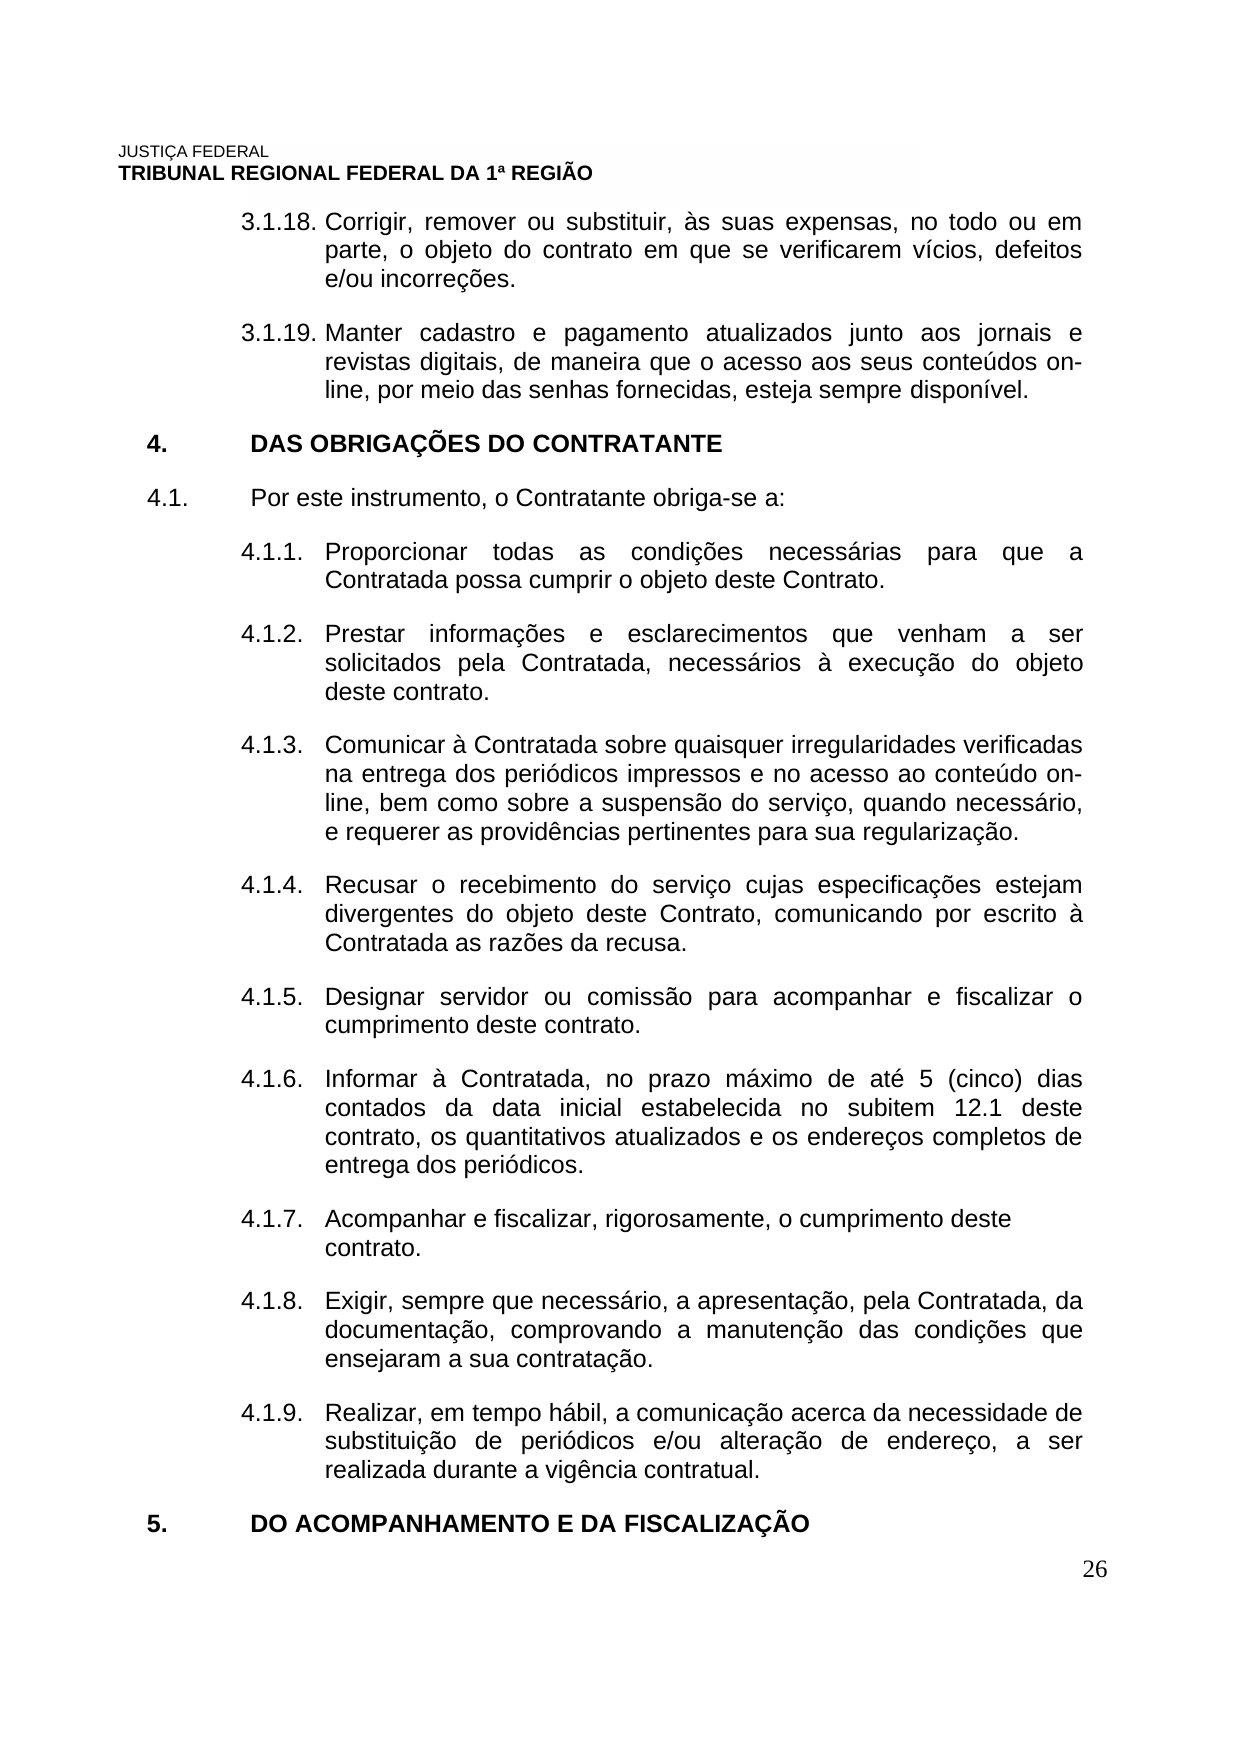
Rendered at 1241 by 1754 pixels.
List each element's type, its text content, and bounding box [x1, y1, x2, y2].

list Por este instrumento, o Contratante obriga-se a: [147, 483, 1107, 512]
list Acompanhar e fiscalizar, rigorosamente, o cumprimento deste contrato. [241, 1204, 1107, 1262]
list Proporcionar todas as condições necessárias para que a Contratada possa cumprir o objeto deste Contrato. [241, 537, 1084, 594]
list Recusar o recebimento do serviço cujas especificações estejam divergentes do objeto deste Contrato, comunicando por escrito à Contratada as razões da recusa. [241, 870, 1084, 957]
list Informar à Contratada, no prazo máximo de até 5 (cinco) dias contados da data inicial estabelecida no subitem 12.1 deste contrato, os quantitativos atualizados e os endereços completos de entrega dos periódicos. [241, 1064, 1084, 1179]
subtitle DAS OBRIGAÇÕES DO CONTRATANTE [147, 429, 1107, 458]
list Prestar informações e esclarecimentos que venham a ser solicitados pela Contratada, necessários à execução do objeto deste contrato. [241, 619, 1084, 705]
subtitle DO ACOMPANHAMENTO E DA FISCALIZAÇÃO [147, 1509, 1107, 1538]
list Comunicar à Contratada sobre quaisquer irregularidades verificadas na entrega dos periódicos impressos e no acesso ao conteúdo on-line, bem como sobre a suspensão do serviço, quando necessário, e requerer as providências pertinentes para sua regularização. [241, 730, 1084, 845]
list Exigir, sempre que necessário, a apresentação, pela Contratada, da documentação, comprovando a manutenção das condições que ensejaram a sua contratação. [241, 1286, 1084, 1373]
list Corrigir, remover ou substituir, às suas expensas, no todo ou em parte, o objeto do contrato em que se verificarem vícios, defeitos e/ou incorreções. [241, 206, 1084, 293]
list Realizar, em tempo hábil, a comunicação acerca da necessidade de substituição de periódicos e/ou alteração de endereço, a ser realizada durante a vigência contratual. [241, 1398, 1084, 1484]
list Manter cadastro e pagamento atualizados junto aos jornais e revistas digitais, de maneira que o acesso aos seus conteúdos on-line, por meio das senhas fornecidas, esteja sempre disponível. [241, 318, 1084, 404]
list Designar servidor ou comissão para acompanhar e fiscalizar o cumprimento deste contrato. [241, 982, 1084, 1039]
